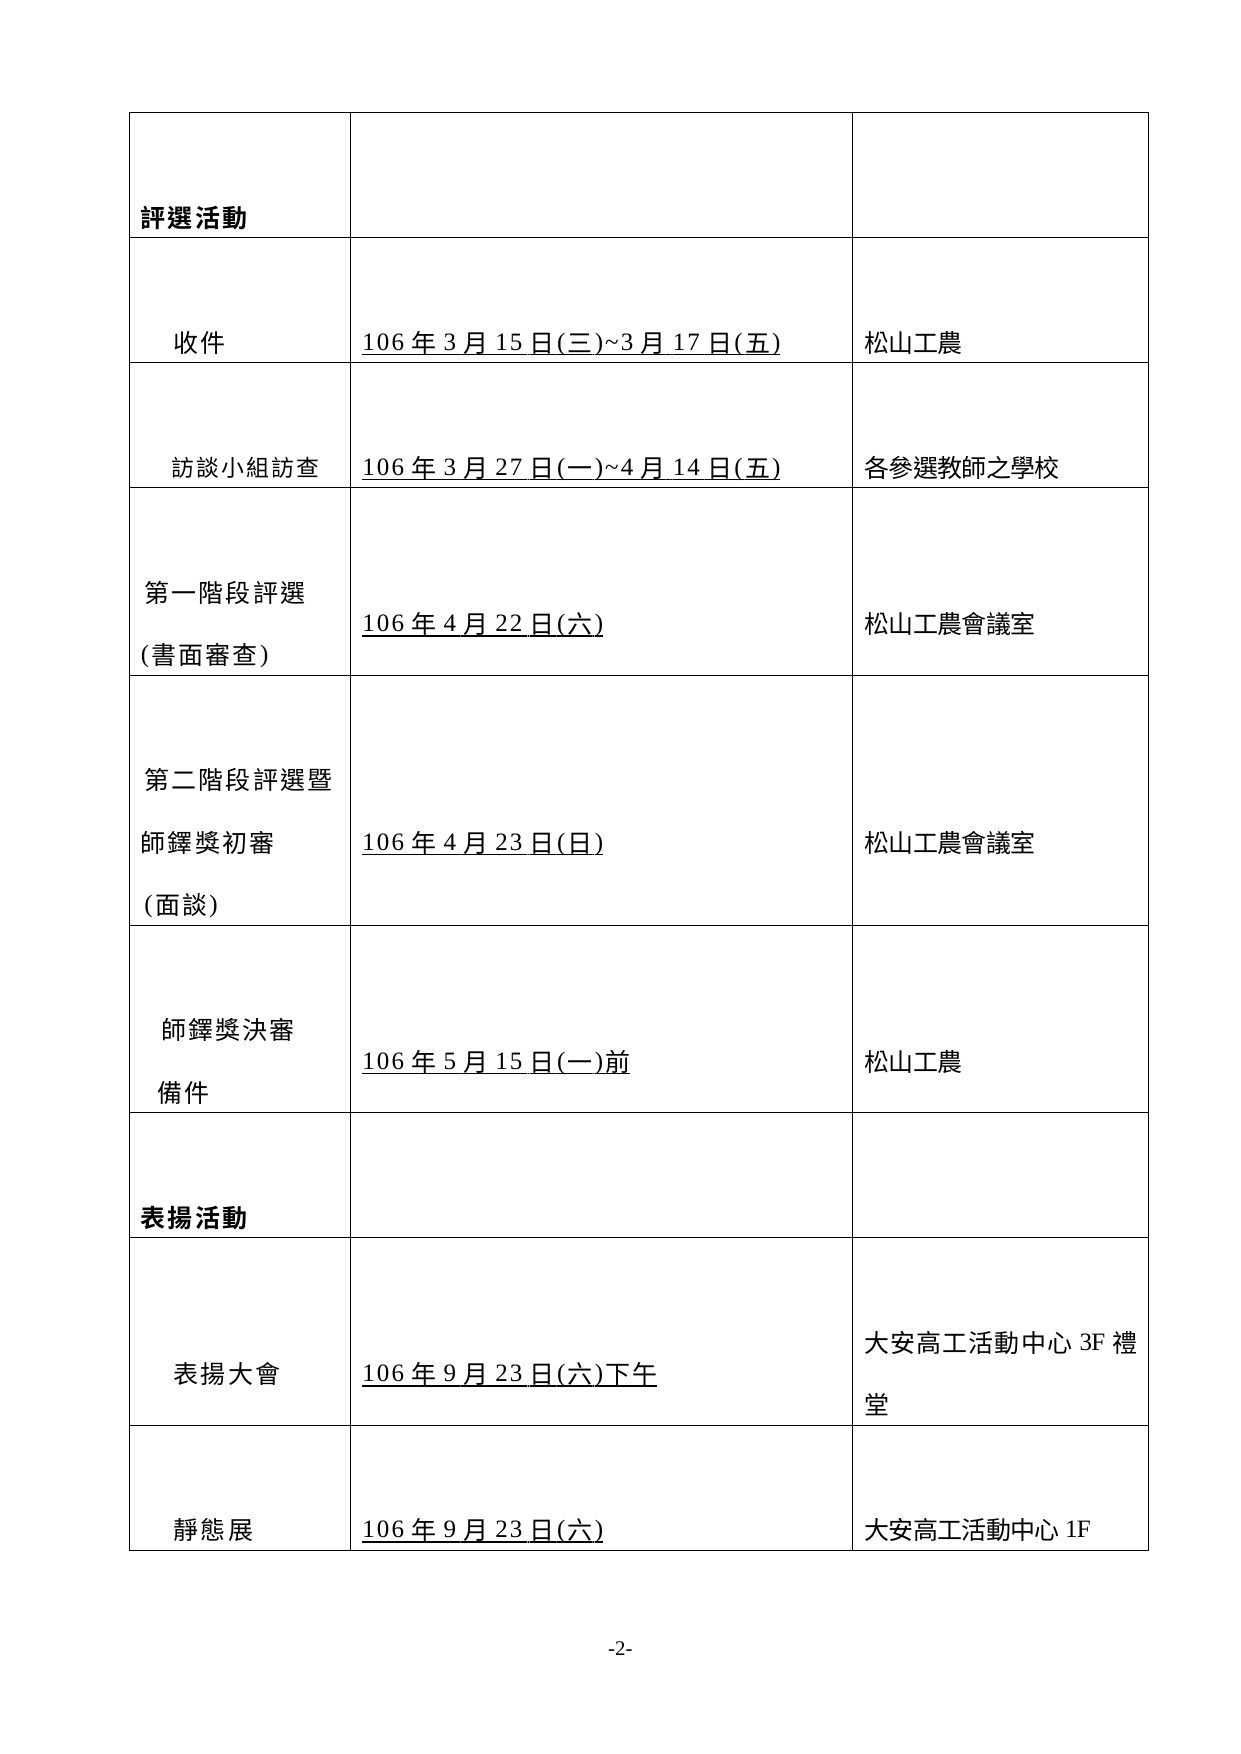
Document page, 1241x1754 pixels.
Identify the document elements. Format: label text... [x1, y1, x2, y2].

table_cell [853, 1113, 1148, 1237]
table_cell 師鐸獎決審 備件 [130, 926, 350, 1112]
table_cell 106年5月15日(一)前 [351, 926, 852, 1112]
table_cell 106年4月23日(日) [351, 676, 852, 925]
table_cell [351, 1113, 852, 1237]
table_cell 106年3月27日(一)~4月14日(五) [351, 363, 852, 487]
table_cell 松山工農 [853, 238, 1148, 362]
table_cell 松山工農會議室 [853, 488, 1148, 675]
table_cell 表揚大會 [130, 1238, 350, 1425]
table_cell 大安高工活動中心1F [853, 1426, 1148, 1550]
table_cell 106年9月23日(六)下午 [351, 1238, 852, 1425]
table_cell 106年4月22日(六) [351, 488, 852, 675]
table_cell 靜態展 [130, 1426, 350, 1550]
table_cell 第一階段評選 (書面審查) [130, 488, 350, 675]
table_cell 106年9月23日(六) [351, 1426, 852, 1550]
table_cell 表揚活動 [130, 1113, 350, 1237]
table_cell 收件 [130, 238, 350, 362]
table_cell 松山工農會議室 [853, 676, 1148, 925]
table_cell 訪談小組訪查 [130, 363, 350, 487]
table_cell 第二階段評選暨師鐸獎初審 (面談) [130, 676, 350, 925]
table_cell 106年3月15日(三)~3月17日(五) [351, 238, 852, 362]
table_cell 松山工農 [853, 926, 1148, 1112]
table_cell 各參選教師之學校 [853, 363, 1148, 487]
table_cell [351, 113, 852, 237]
table_cell [853, 113, 1148, 237]
table_cell 評選活動 [130, 113, 350, 237]
table_cell 大安高工活動中心3F禮堂 [853, 1238, 1148, 1425]
